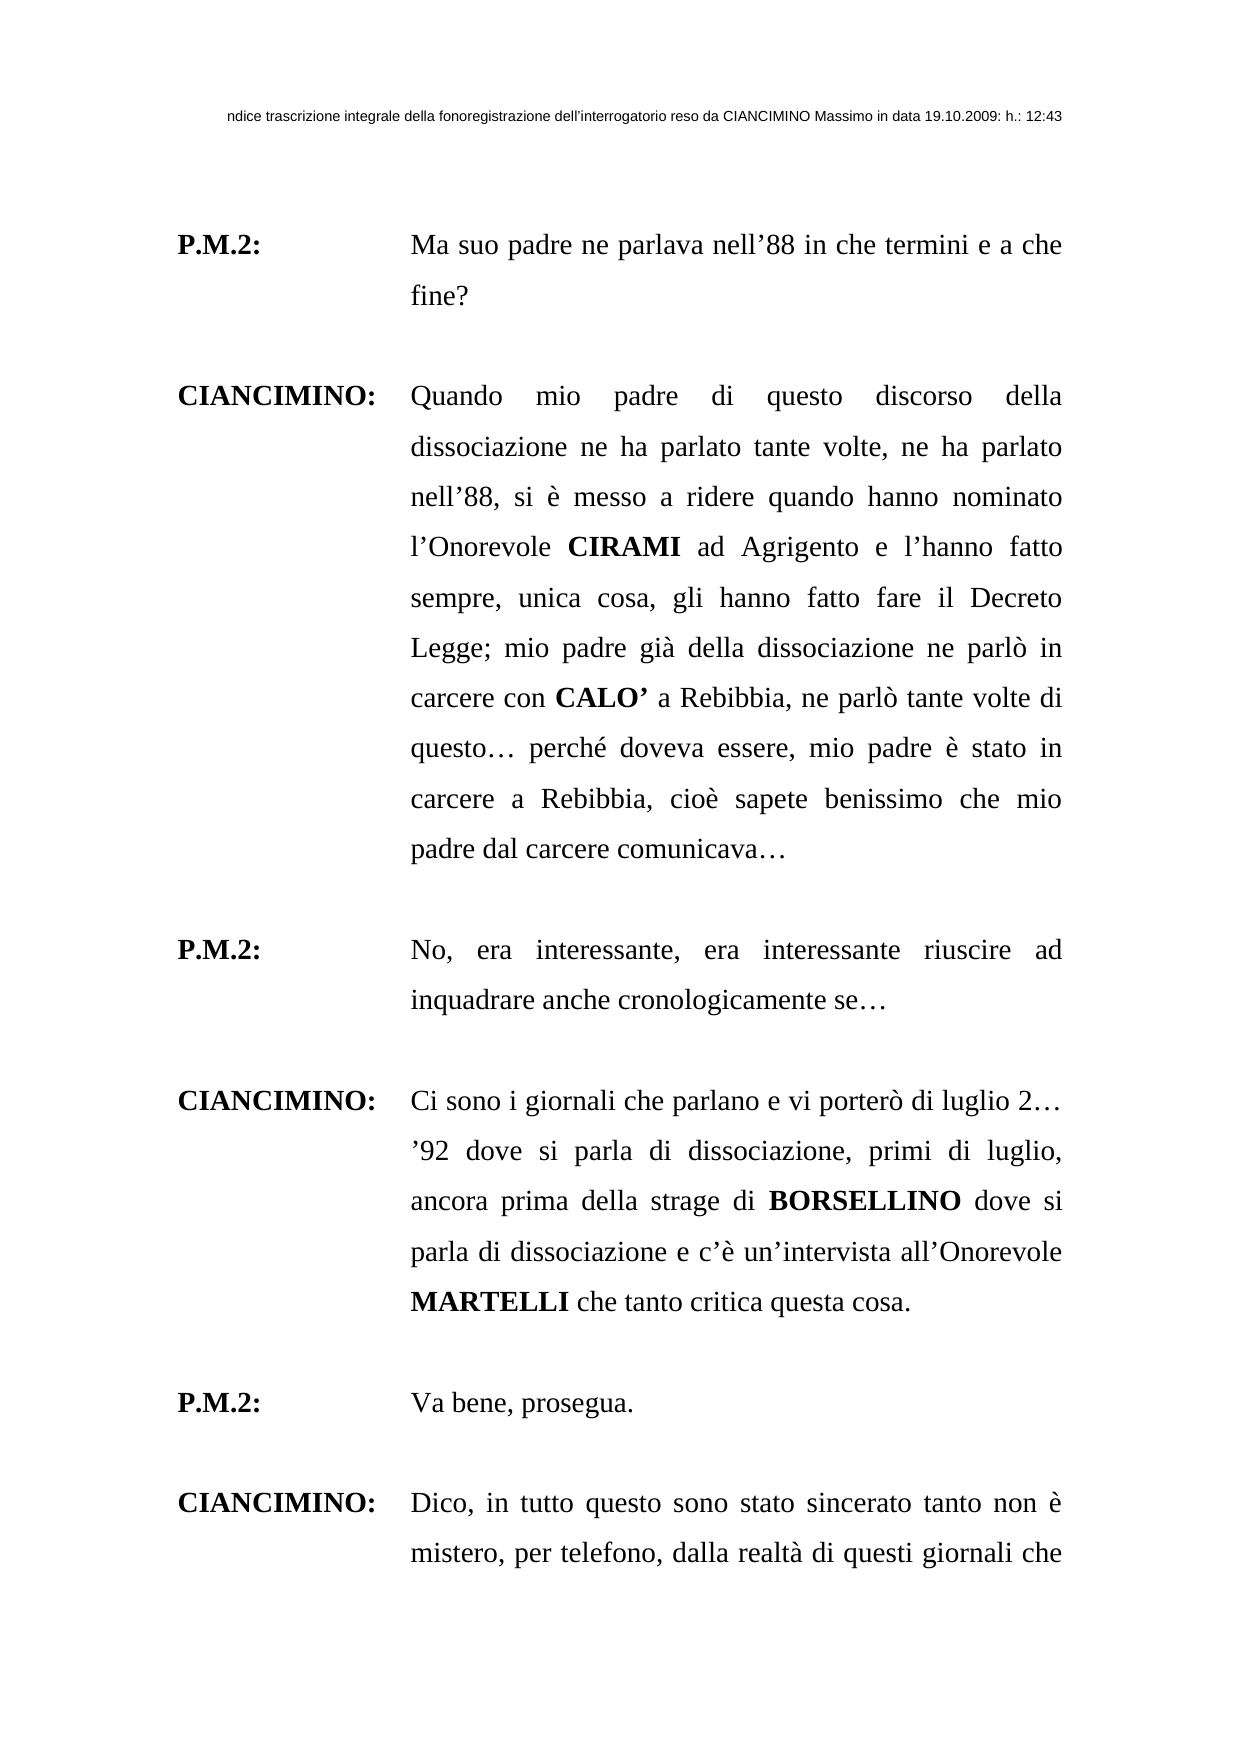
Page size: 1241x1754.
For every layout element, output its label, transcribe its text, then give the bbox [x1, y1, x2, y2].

text P.M.2: Ma suo padre ne parlava nell’88 in che termini e a che fine? [177, 227, 1063, 311]
text CIANCIMINO: Ci sono i giornali che parlano e vi porterò di luglio 2… ’92 dove si parla di dissociazione, primi di luglio, ancora prima della strage di BORSELLINO dove si parla di dissociazione e c’è un’intervista all’Onorevole MARTELLI che tanto critica questa cosa. [177, 1083, 1063, 1318]
text P.M.2: Va bene, prosegua. [177, 1385, 1063, 1418]
text CIANCIMINO: Dico, in tutto questo sono stato sincerato tanto non è mistero, per telefono, dalla realtà di questi giornali che [177, 1485, 1063, 1569]
text CIANCIMINO: Quando mio padre di questo discorso della dissociazione ne ha parlato tante volte, ne ha parlato nell’88, si è messo a ridere quando hanno nominato l’Onorevole CIRAMI ad Agrigento e l’hanno fatto sempre, unica cosa, gli hanno fatto fare il Decreto Legge; mio padre già della dissociazione ne parlò in carcere con CALO’ a Rebibbia, ne parlò tante volte di questo… perché doveva essere, mio padre è stato in carcere a Rebibbia, cioè sapete benissimo che mio padre dal carcere comunicava… [177, 378, 1063, 865]
text P.M.2: No, era interessante, era interessante riuscire ad inquadrare anche cronologicamente se… [177, 932, 1063, 1016]
